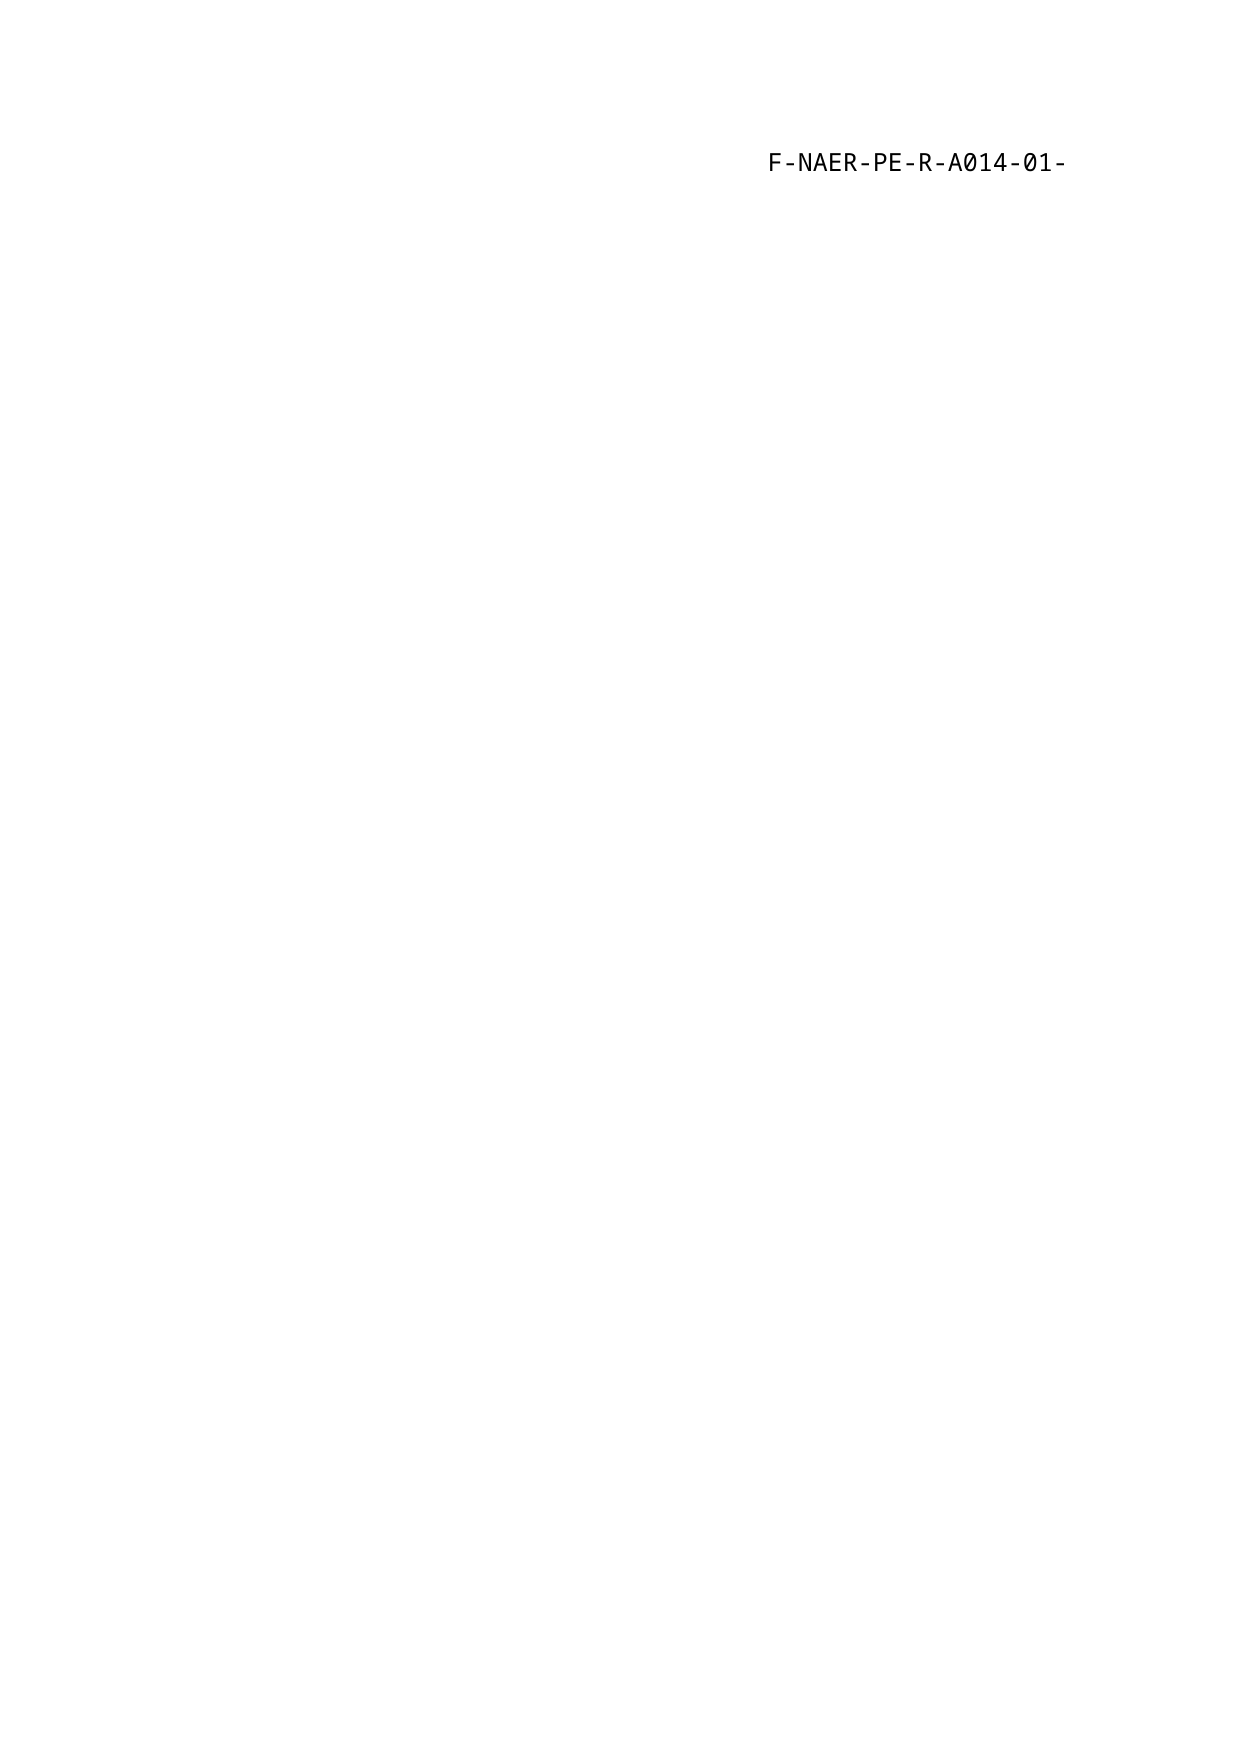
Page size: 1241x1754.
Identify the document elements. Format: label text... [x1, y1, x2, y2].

text F-NAER-PE-R-A014-01-10-A [768, 145, 1086, 182]
